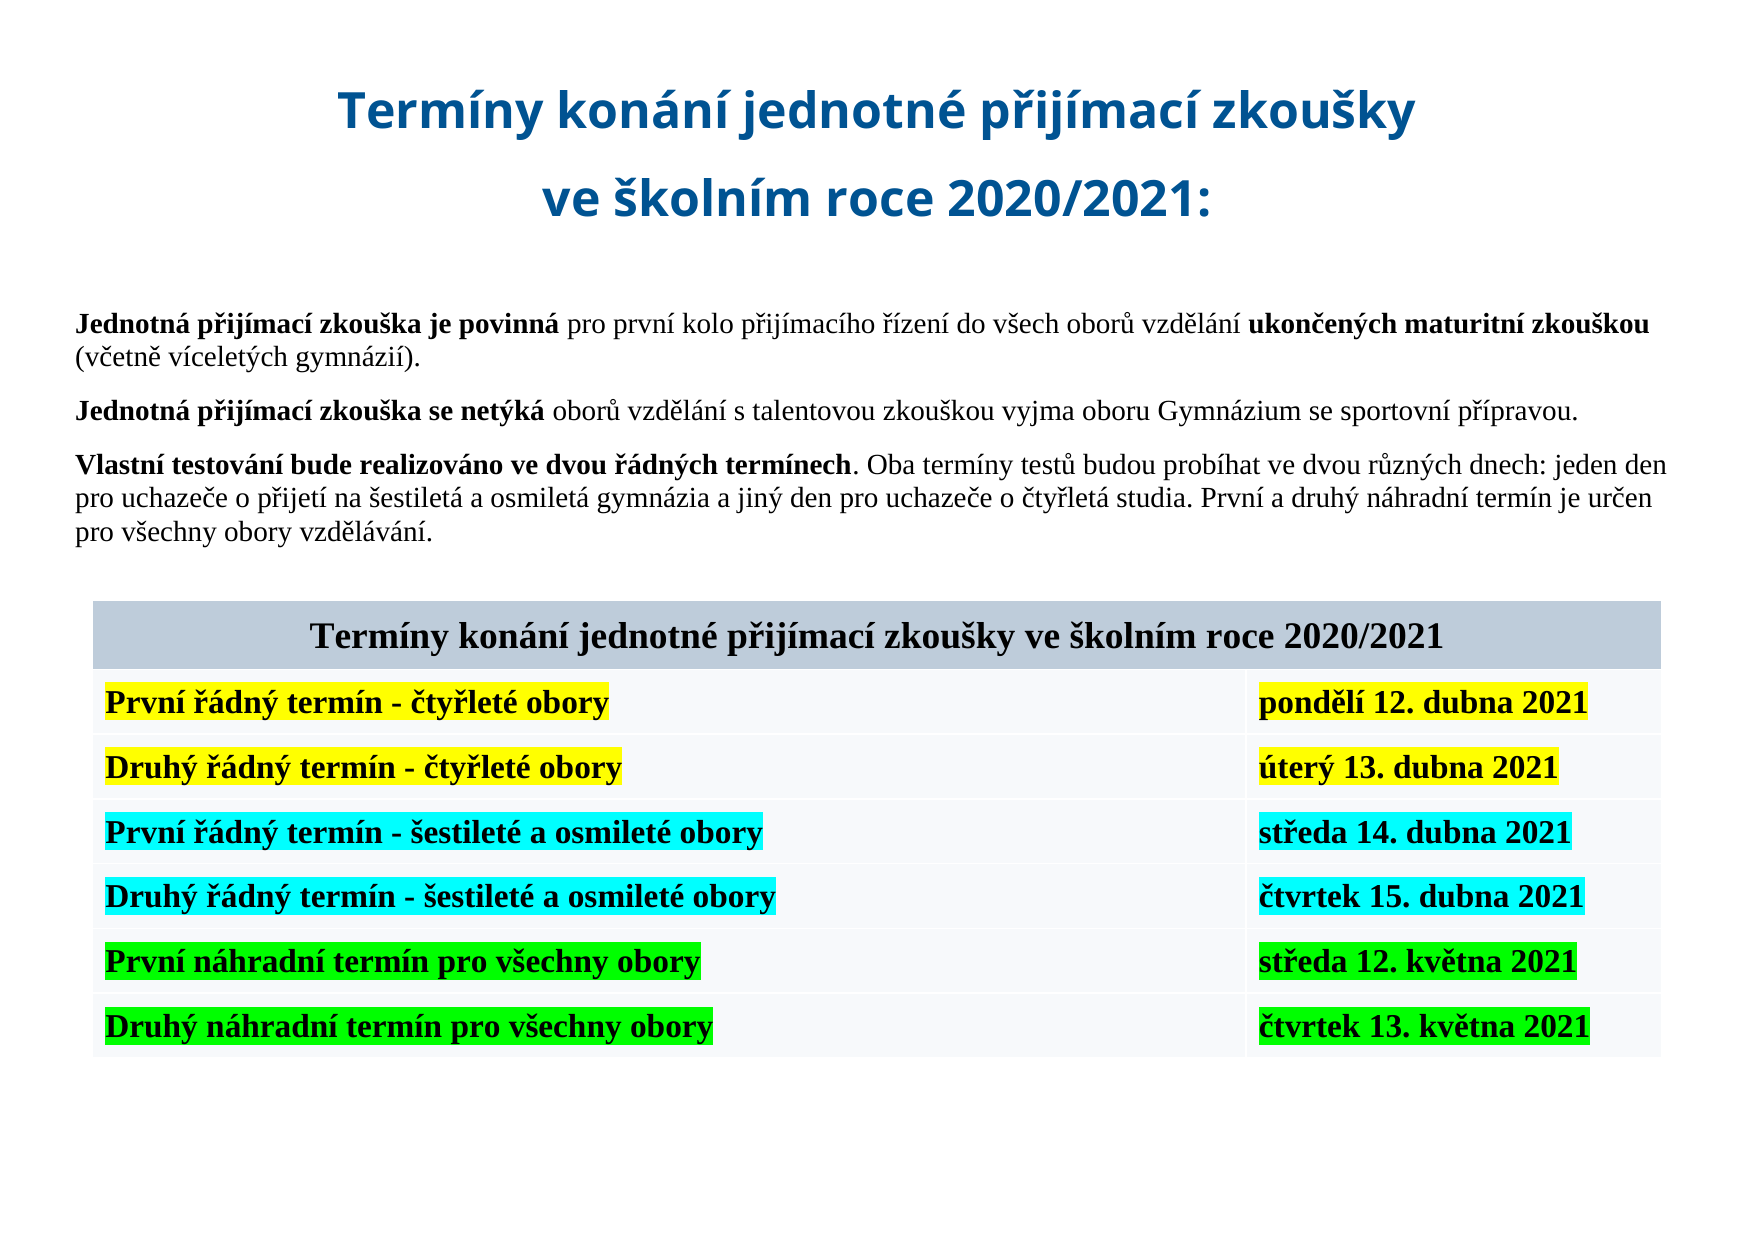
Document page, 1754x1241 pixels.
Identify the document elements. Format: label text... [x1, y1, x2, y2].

table_cell Druhý náhradní termín pro všechny obory [93, 994, 1245, 1057]
table_header Termíny konání jednotné přijímací zkoušky ve školním roce 2020/2021 [93, 601, 1661, 669]
table_cell pondělí 12. dubna 2021 [1247, 670, 1661, 733]
table_cell úterý 13. dubna 2021 [1247, 735, 1661, 798]
table_cell Druhý řádný termín - šestileté a osmileté obory [93, 864, 1245, 928]
text Termíny konání jednotné přijímací zkoušky [75, 75, 1679, 143]
table_cell První řádný termín - šestileté a osmileté obory [93, 800, 1245, 863]
table_cell čtvrtek 15. dubna 2021 [1247, 864, 1661, 928]
table_cell středa 12. května 2021 [1247, 929, 1661, 992]
text ve školním roce 2020/2021: [75, 163, 1679, 232]
table_cell čtvrtek 13. května 2021 [1247, 994, 1661, 1057]
text Jednotná přijímací zkouška se netýká oborů vzdělání s talentovou zkouškou vyjma oboru Gymnázium se sportovní přípravou. [75, 393, 1679, 427]
table_cell První náhradní termín pro všechny obory [93, 929, 1245, 992]
text Vlastní testování bude realizováno ve dvou řádných termínech. Oba termíny testů budou probíhat ve dvou různých dnech: jeden den pro uchazeče o přijetí na šestiletá a osmiletá gymnázia a jiný den pro uchazeče o čtyřletá studia. První a druhý náhradní termín je určen pro všechny obory vzdělávání. [75, 447, 1679, 581]
table_cell středa 14. dubna 2021 [1247, 800, 1661, 863]
table_cell První řádný termín - čtyřleté obory [93, 670, 1245, 733]
text Jednotná přijímací zkouška je povinná pro první kolo přijímacího řízení do všech oborů vzdělání ukončených maturitní zkouškou (včetně víceletých gymnázií). [75, 306, 1679, 373]
table_cell Druhý řádný termín - čtyřleté obory [93, 735, 1245, 798]
